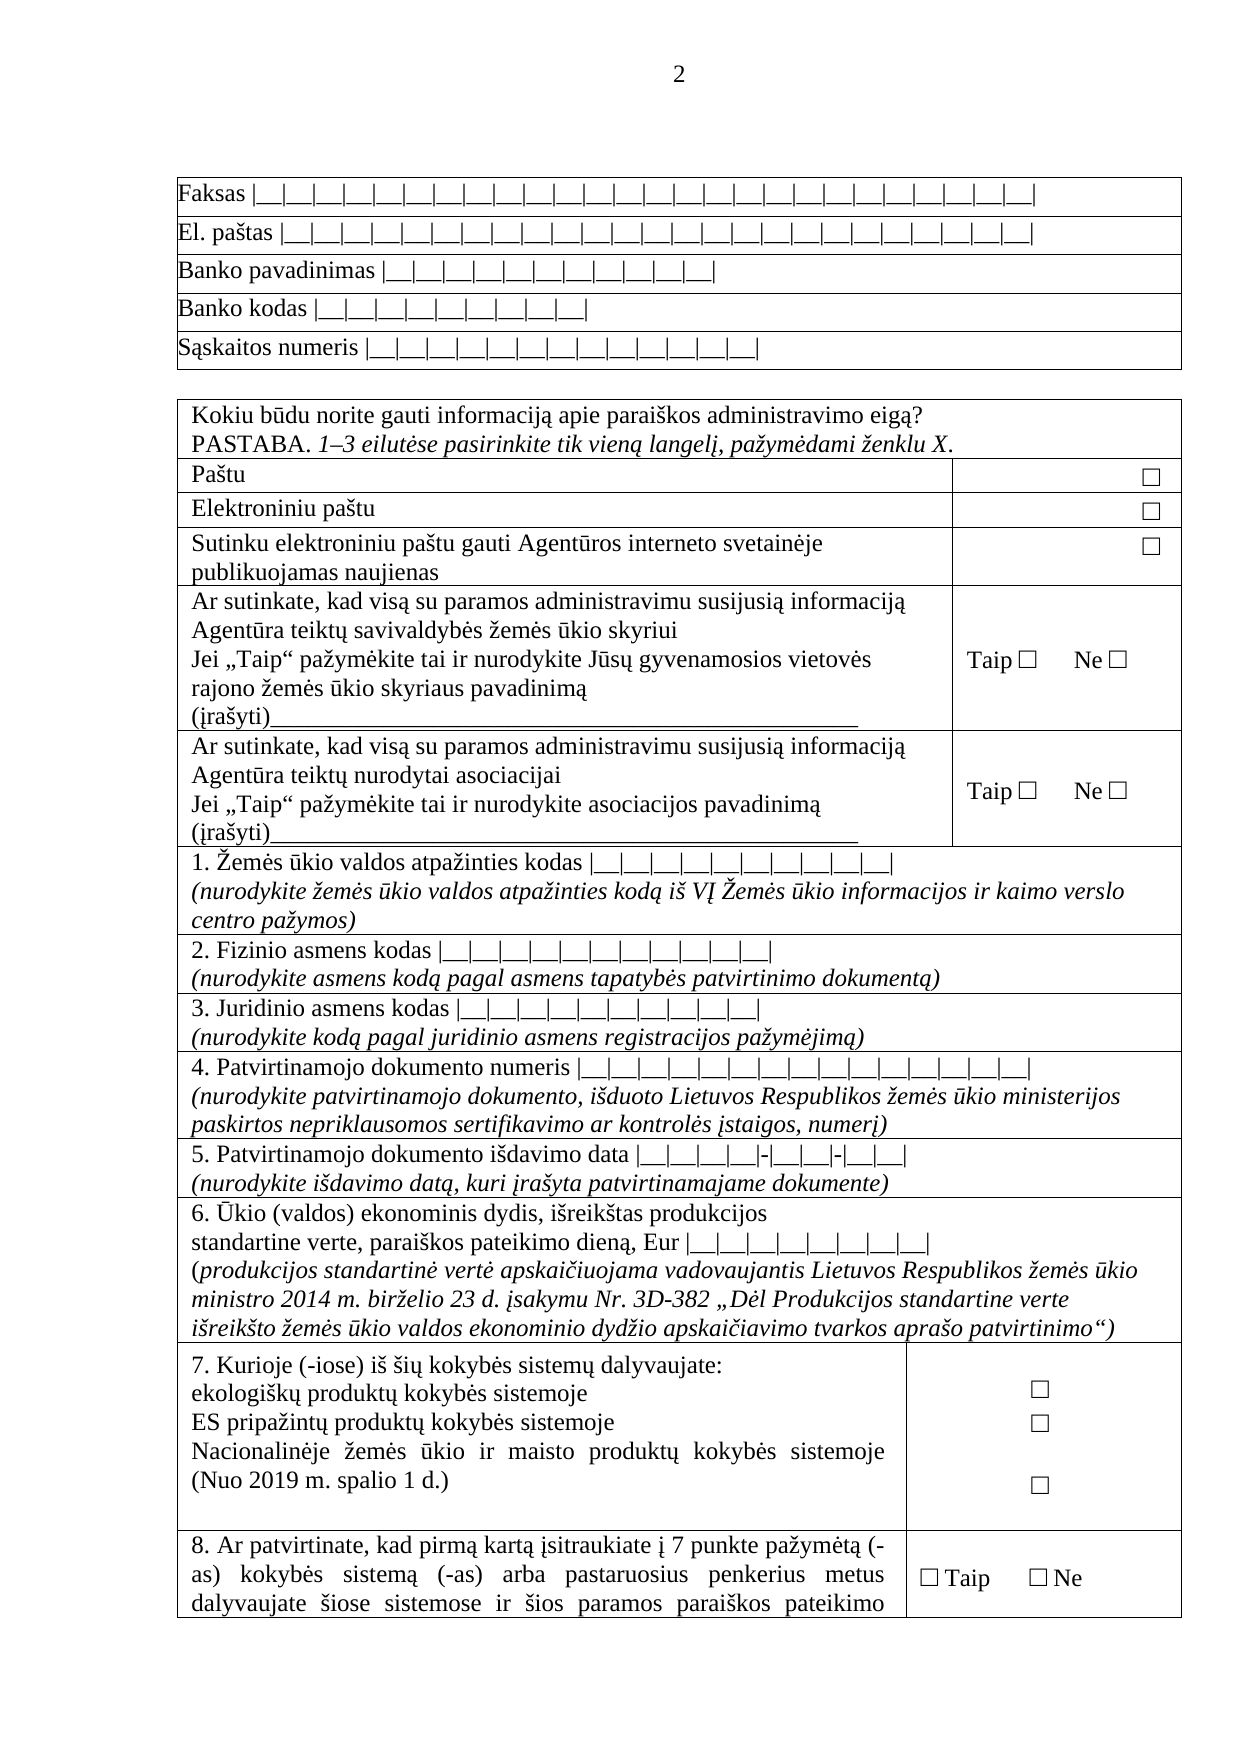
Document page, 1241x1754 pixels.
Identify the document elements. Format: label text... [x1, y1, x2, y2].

table_cell Ar sutinkate, kad visą su paramos administravimu susijusią informaciją Agentūra teiktų savivaldybės žemės ūkio skyriui Jei „Taip“ pažymėkite tai ir nurodykite Jūsų gyvenamosios vietovės rajono žemės ūkio skyriaus pavadinimą (įrašyti)_______________________________________________ [178, 586, 952, 730]
table_cell El. paštas |__|__|__|__|__|__|__|__|__|__|__|__|__|__|__|__|__|__|__|__|__|__|__|__|__| [178, 217, 1181, 254]
table_cell Banko pavadinimas |__|__|__|__|__|__|__|__|__|__|__| [178, 255, 1181, 292]
table_cell □ Taip □ Ne [907, 1531, 1181, 1617]
table_cell 8. Ar patvirtinate, kad pirmą kartą įsitraukiate į 7 punkte pažymėtą (-as) kokybės sistemą (-as) arba pastaruosius penkerius metus dalyvaujate šiose sistemose ir šios paramos paraiškos pateikimo [178, 1531, 906, 1617]
table_cell Taip □ Ne □ [953, 586, 1181, 730]
table_cell Banko kodas |__|__|__|__|__|__|__|__|__| [178, 294, 1181, 331]
table_cell 2. Fizinio asmens kodas |__|__|__|__|__|__|__|__|__|__|__| (nurodykite asmens kodą pagal asmens tapatybės patvirtinimo dokumentą) [178, 935, 1181, 992]
table_cell Sutinku elektroniniu paštu gauti Agentūros interneto svetainėje publikuojamas naujienas [178, 528, 952, 585]
table_cell 5. Patvirtinamojo dokumento išdavimo data |__|__|__|__|-|__|__|-|__|__| (nurodykite išdavimo datą, kuri įrašyta patvirtinamajame dokumente) [178, 1139, 1181, 1197]
table_cell □ [953, 493, 1181, 527]
table_cell □ [953, 528, 1181, 585]
table_cell 6. Ūkio (valdos) ekonominis dydis, išreikštas produkcijos standartine verte, paraiškos pateikimo dieną, Eur |__|__|__|__|__|__|__|__| (produkcijos standartinė vertė apskaičiuojama vadovaujantis Lietuvos Respublikos žemės ūkio ministro 2014 m. birželio 23 d. įsakymu Nr. 3D-382 „Dėl Produkcijos standartine verte išreikšto žemės ūkio valdos ekonominio dydžio apskaičiavimo tvarkos aprašo patvirtinimo“) [178, 1198, 1181, 1342]
table_cell Taip □ Ne □ [953, 731, 1181, 846]
table_cell Faksas |__|__|__|__|__|__|__|__|__|__|__|__|__|__|__|__|__|__|__|__|__|__|__|__|__|__| [178, 178, 1181, 216]
table_cell Sąskaitos numeris |__|__|__|__|__|__|__|__|__|__|__|__|__| [178, 332, 1181, 369]
table_cell 3. Juridinio asmens kodas |__|__|__|__|__|__|__|__|__|__| (nurodykite kodą pagal juridinio asmens registracijos pažymėjimą) [178, 994, 1181, 1051]
table_cell □ □ □ [907, 1343, 1181, 1529]
table_header Kokiu būdu norite gauti informaciją apie paraiškos administravimo eigą? PASTABA. 1–3 eilutėse pasirinkite tik vieną langelį, pažymėdami ženklu X. [178, 400, 1181, 458]
table_cell Paštu [178, 459, 952, 492]
table_cell □ [953, 459, 1181, 492]
table_cell 4. Patvirtinamojo dokumento numeris |__|__|__|__|__|__|__|__|__|__|__|__|__|__|__| (nurodykite patvirtinamojo dokumento, išduoto Lietuvos Respublikos žemės ūkio ministerijos paskirtos nepriklausomos sertifikavimo ar kontrolės įstaigos, numerį) [178, 1052, 1181, 1138]
table_cell Ar sutinkate, kad visą su paramos administravimu susijusią informaciją Agentūra teiktų nurodytai asociacijai Jei „Taip“ pažymėkite tai ir nurodykite asociacijos pavadinimą (įrašyti)_______________________________________________ [178, 731, 952, 846]
table_cell 7. Kurioje (-iose) iš šių kokybės sistemų dalyvaujate: ekologiškų produktų kokybės sistemoje ES pripažintų produktų kokybės sistemoje Nacionalinėje žemės ūkio ir maisto produktų kokybės sistemoje (Nuo 2019 m. spalio 1 d.) [178, 1343, 906, 1529]
table_cell Elektroniniu paštu [178, 493, 952, 527]
table_cell 1. Žemės ūkio valdos atpažinties kodas |__|__|__|__|__|__|__|__|__|__| (nurodykite žemės ūkio valdos atpažinties kodą iš VĮ Žemės ūkio informacijos ir kaimo verslo centro pažymos) [178, 847, 1181, 933]
